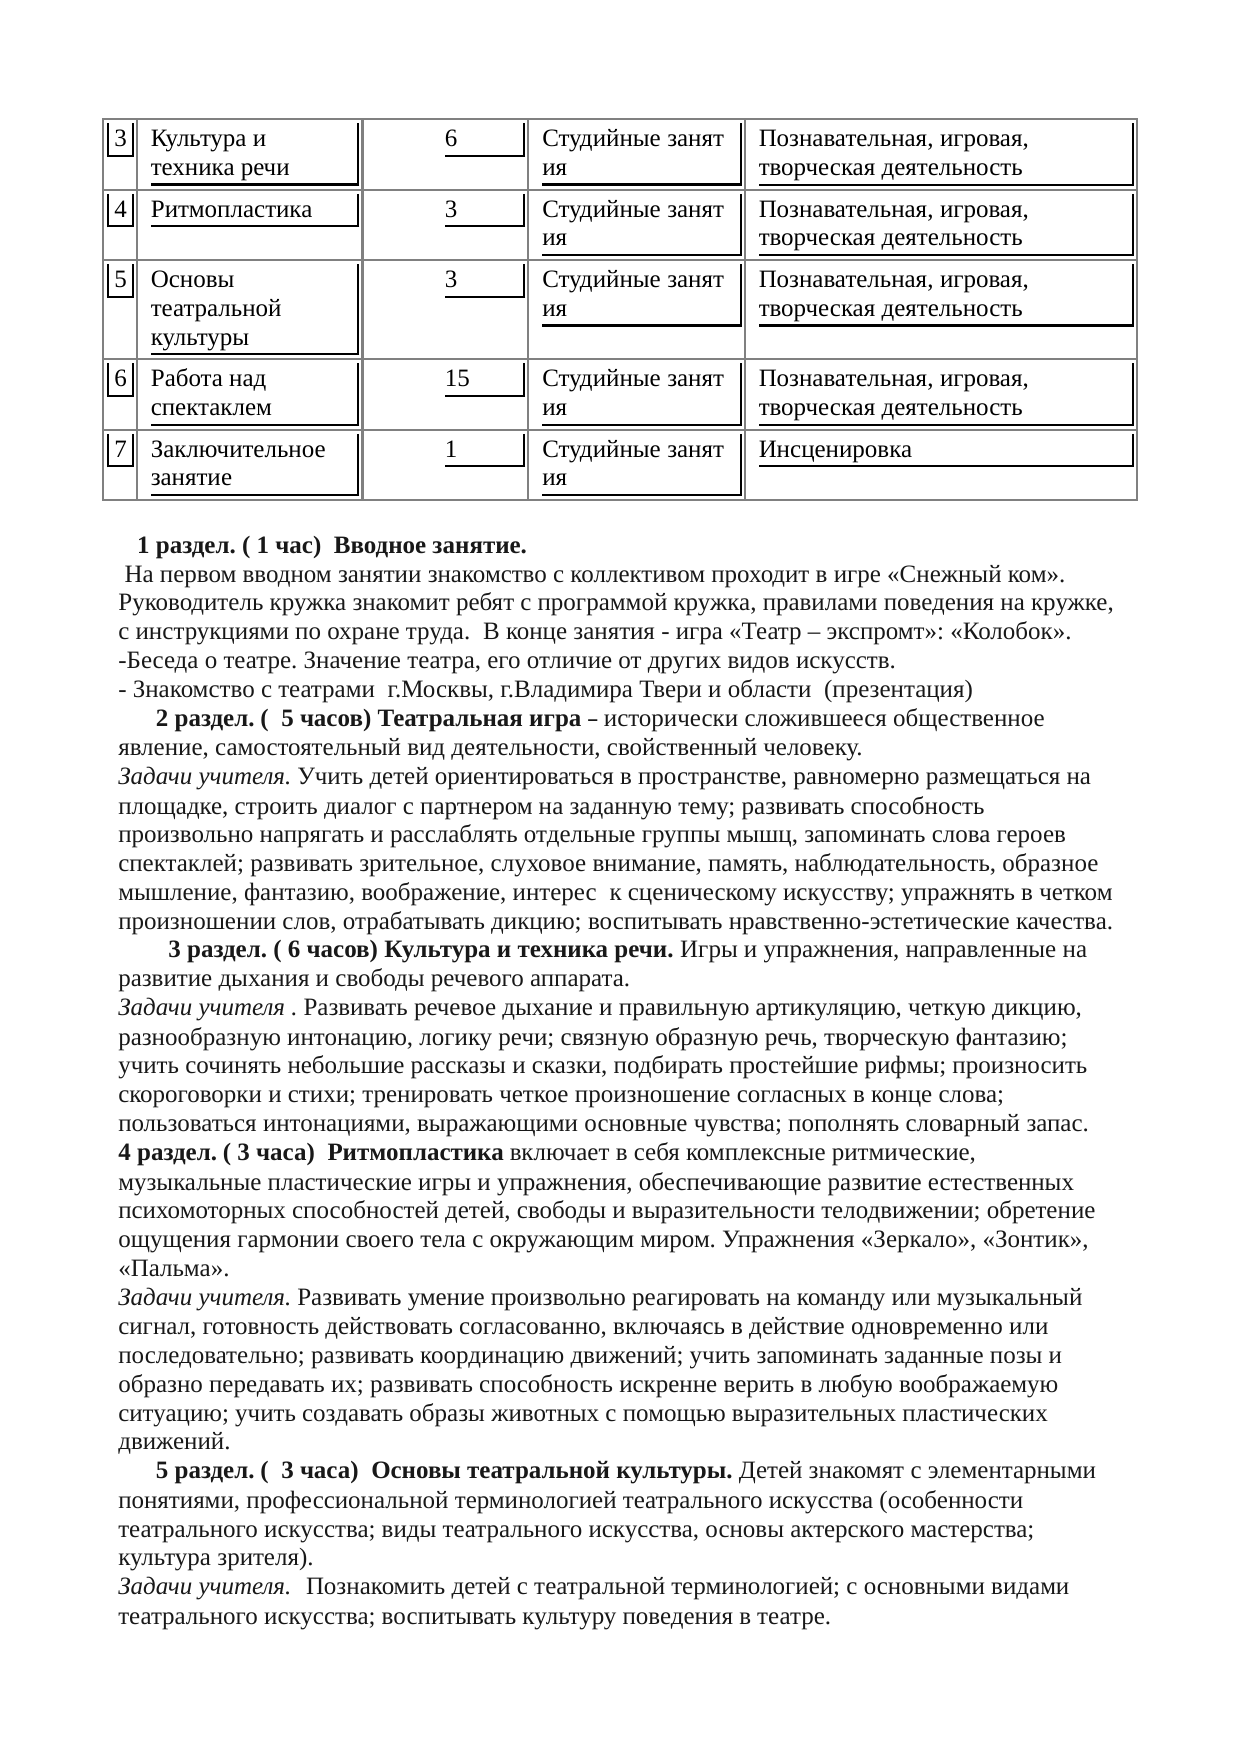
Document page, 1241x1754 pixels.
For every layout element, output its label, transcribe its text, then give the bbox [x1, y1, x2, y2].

text Задачи учителя. Развивать умение произвольно реагировать на команду или музыкальный сигнал, готовность действовать согласованно, включаясь в действие одновременно или последовательно; развивать координацию движений; учить запоминать заданные позы и образно передавать их; развивать способность искренне верить в любую воображаемую ситуацию; учить создавать образы животных с помощью выразительных пластических движений. [118, 1282, 1122, 1455]
table_cell Основы театральной культуры [138, 261, 361, 358]
table_cell Студийные занятия [529, 360, 744, 429]
table_cell Ритмопластика [138, 191, 361, 259]
table_cell 6 [104, 360, 136, 429]
text -Беседа о театре. Значение театра, его отличие от других видов искусств. [118, 645, 1122, 674]
table_cell Познавательная, игровая, творческая деятельность [746, 120, 1136, 189]
table_cell Познавательная, игровая, творческая деятельность [746, 191, 1136, 259]
table_cell 15 [364, 360, 527, 429]
table_cell Студийные занятия [529, 120, 744, 189]
text 4 раздел. ( 3 часа) Ритмопластика включает в себя комплексные ритмические, музыкальные пластические игры и упражнения, обеспечивающие развитие естественных психомоторных способностей детей, свободы и выразительности телодвижении; обретение ощущения гармонии своего тела с окружающим миром. Упражнения «Зеркало», «Зонтик», «Пальма». [118, 1137, 1122, 1282]
table_cell 4 [104, 191, 136, 259]
text Задачи учителя. Познакомить детей с театральной терминологией; с основными видами театрального искусства; воспитывать культуру поведения в театре. [118, 1571, 1122, 1630]
table_cell Инсценировка [746, 431, 1136, 499]
text 5 раздел. ( 3 часа) Основы театральной культуры. Детей знакомят с элементарными понятиями, профессиональной терминологией театрального искусства (особенности театрального искусства; виды театрального искусства, основы актерского мастерства; культура зрителя). [118, 1455, 1122, 1571]
table_cell Заключительное занятие [138, 431, 361, 499]
text Задачи учителя . Развивать речевое дыхание и правильную артикуляцию, четкую дикцию, разнообразную интонацию, логику речи; связную образную речь, творческую фантазию; учить сочинять небольшие рассказы и сказки, подбирать простейшие рифмы; произносить скороговорки и стихи; тренировать четкое произношение согласных в конце слова; пользоваться интонациями, выражающими основные чувства; пополнять словарный запас. [118, 992, 1122, 1137]
table_cell 7 [104, 431, 136, 499]
text - Знакомство с театрами г.Москвы, г.Владимира Твери и области (презентация) [118, 674, 1122, 702]
text На первом вводном занятии знакомство с коллективом проходит в игре «Снежный ком». Руководитель кружка знакомит ребят с программой кружка, правилами поведения на кружке, с инструкциями по охране труда. В конце занятия - игра «Театр – экспромт»: «Колобок». [118, 559, 1122, 645]
text 3 раздел. ( 6 часов) Культура и техника речи. Игры и упражнения, направленные на развитие дыхания и свободы речевого аппарата. [118, 934, 1122, 992]
table_cell 3 [364, 261, 527, 358]
text 2 раздел. ( 5 часов) Театральная игра – исторически сложившееся общественное явление, самостоятельный вид деятельности, свойственный человеку. [118, 702, 1122, 761]
text Задачи учителя. Учить детей ориентироваться в пространстве, равномерно размещаться на площадке, строить диалог с партнером на заданную тему; развивать способность произвольно напрягать и расслаблять отдельные группы мышц, запоминать слова героев спектаклей; развивать зрительное, слуховое внимание, память, наблюдательность, образное мышление, фантазию, воображение, интерес к сценическому искусству; упражнять в четком произношении слов, отрабатывать дикцию; воспитывать нравственно-эстетические качества. [118, 761, 1122, 934]
text 1 раздел. ( 1 час) Вводное занятие. [118, 530, 1122, 559]
table_cell Познавательная, игровая, творческая деятельность [746, 360, 1136, 429]
table_cell Студийные занятия [529, 431, 744, 499]
table_cell 5 [104, 261, 136, 358]
table_cell 6 [364, 120, 527, 189]
table_cell 3 [364, 191, 527, 259]
table_cell 1 [364, 431, 527, 499]
table_cell Культура и техника речи [138, 120, 361, 189]
table_cell Студийные занятия [529, 261, 744, 358]
table_cell 3 [104, 120, 136, 189]
table_cell Работа над спектаклем [138, 360, 361, 429]
table_cell Познавательная, игровая, творческая деятельность [746, 261, 1136, 358]
table_cell Студийные занятия [529, 191, 744, 259]
